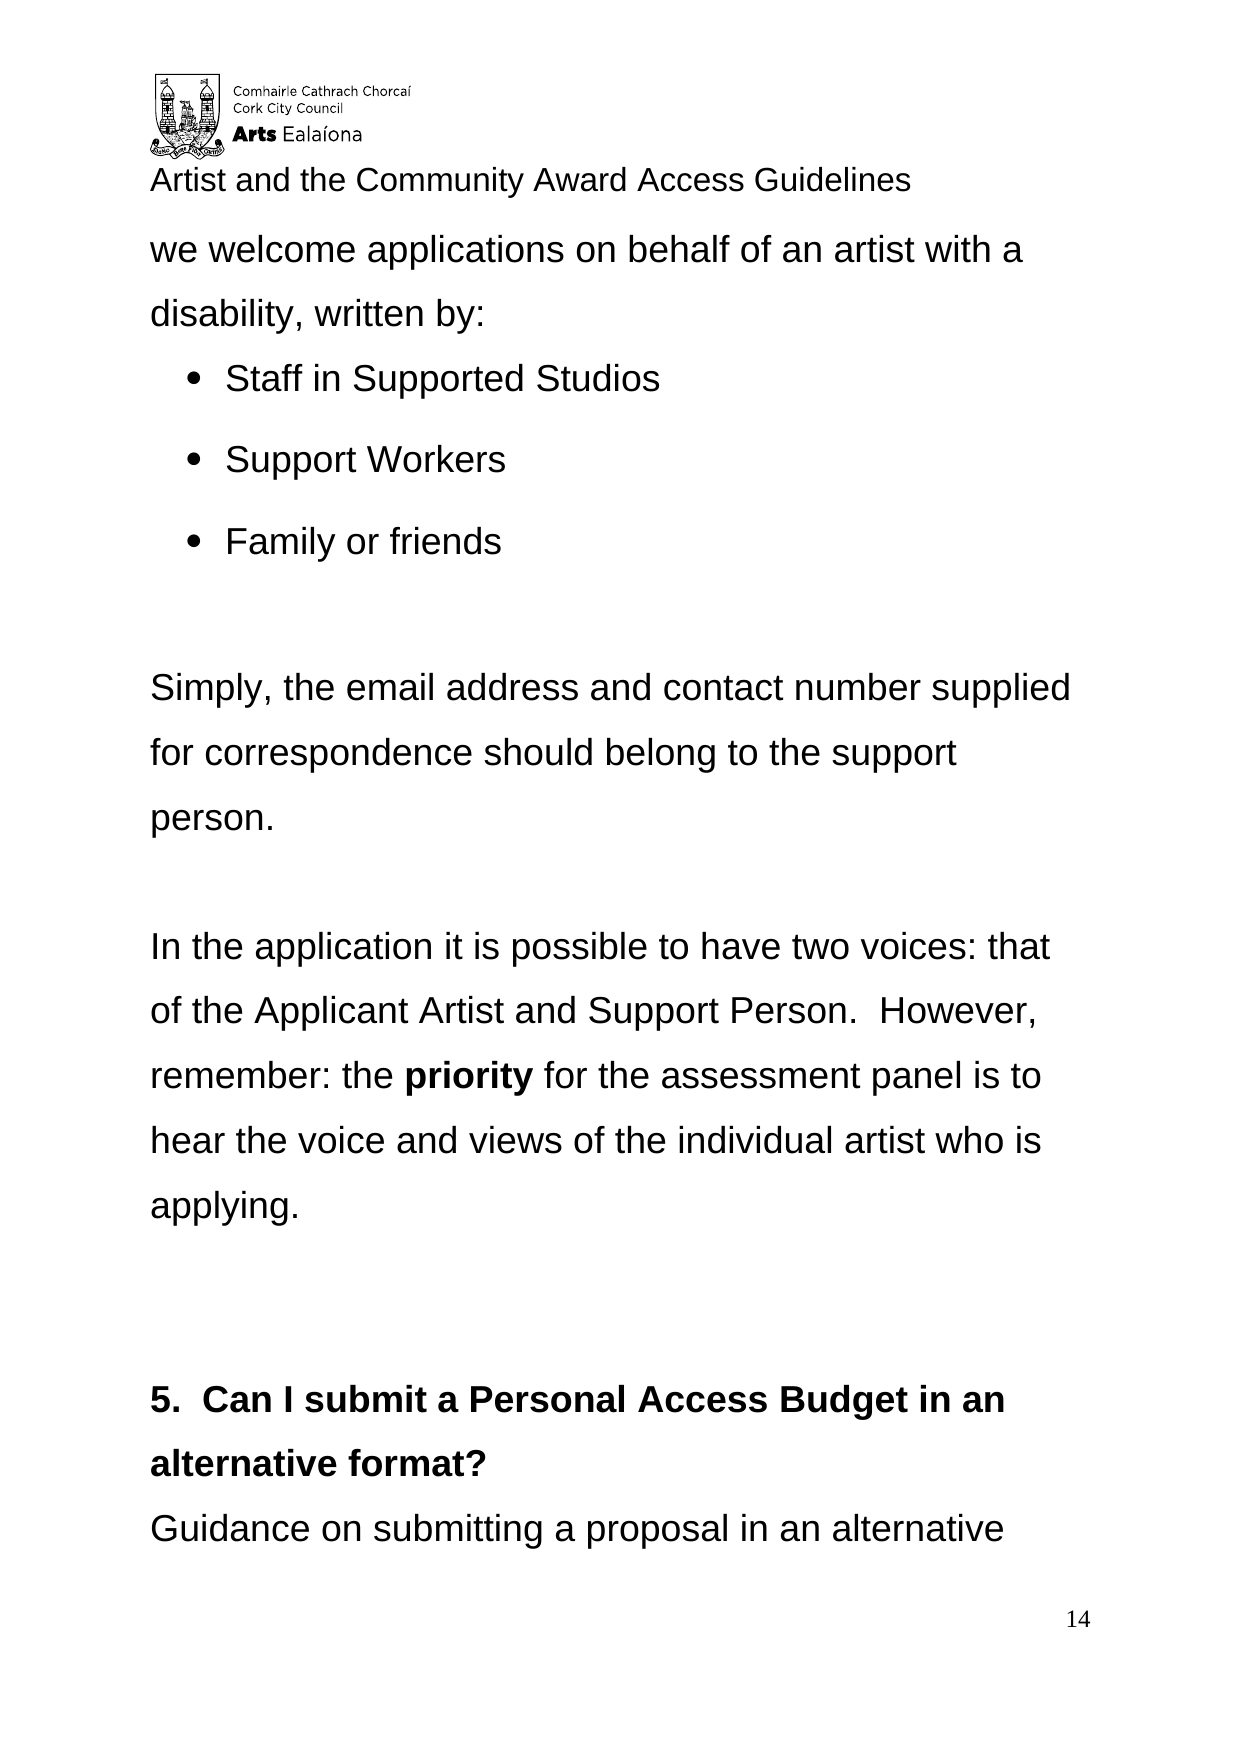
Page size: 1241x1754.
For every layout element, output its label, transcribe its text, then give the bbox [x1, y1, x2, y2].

text 5. Can I submit a Personal Access Budget in an alternative format? Guidance on submitting a proposal in an alternative [150, 1377, 1090, 1549]
text Simply, the email address and contact number supplied for correspondence should belong to the support person. [150, 665, 1090, 838]
text we welcome applications on behalf of an artist with a disability, written by: [150, 227, 1090, 335]
list Support Workers [187, 438, 1090, 481]
list Family or friends [187, 519, 1090, 562]
text In the application it is possible to have two voices: that of the Applicant Artist and Support Person. However, remember: the priority for the assessment panel is to hear the voice and views of the individual artist who is applying. [150, 924, 1090, 1226]
list Staff in Supported Studios [187, 356, 1090, 399]
